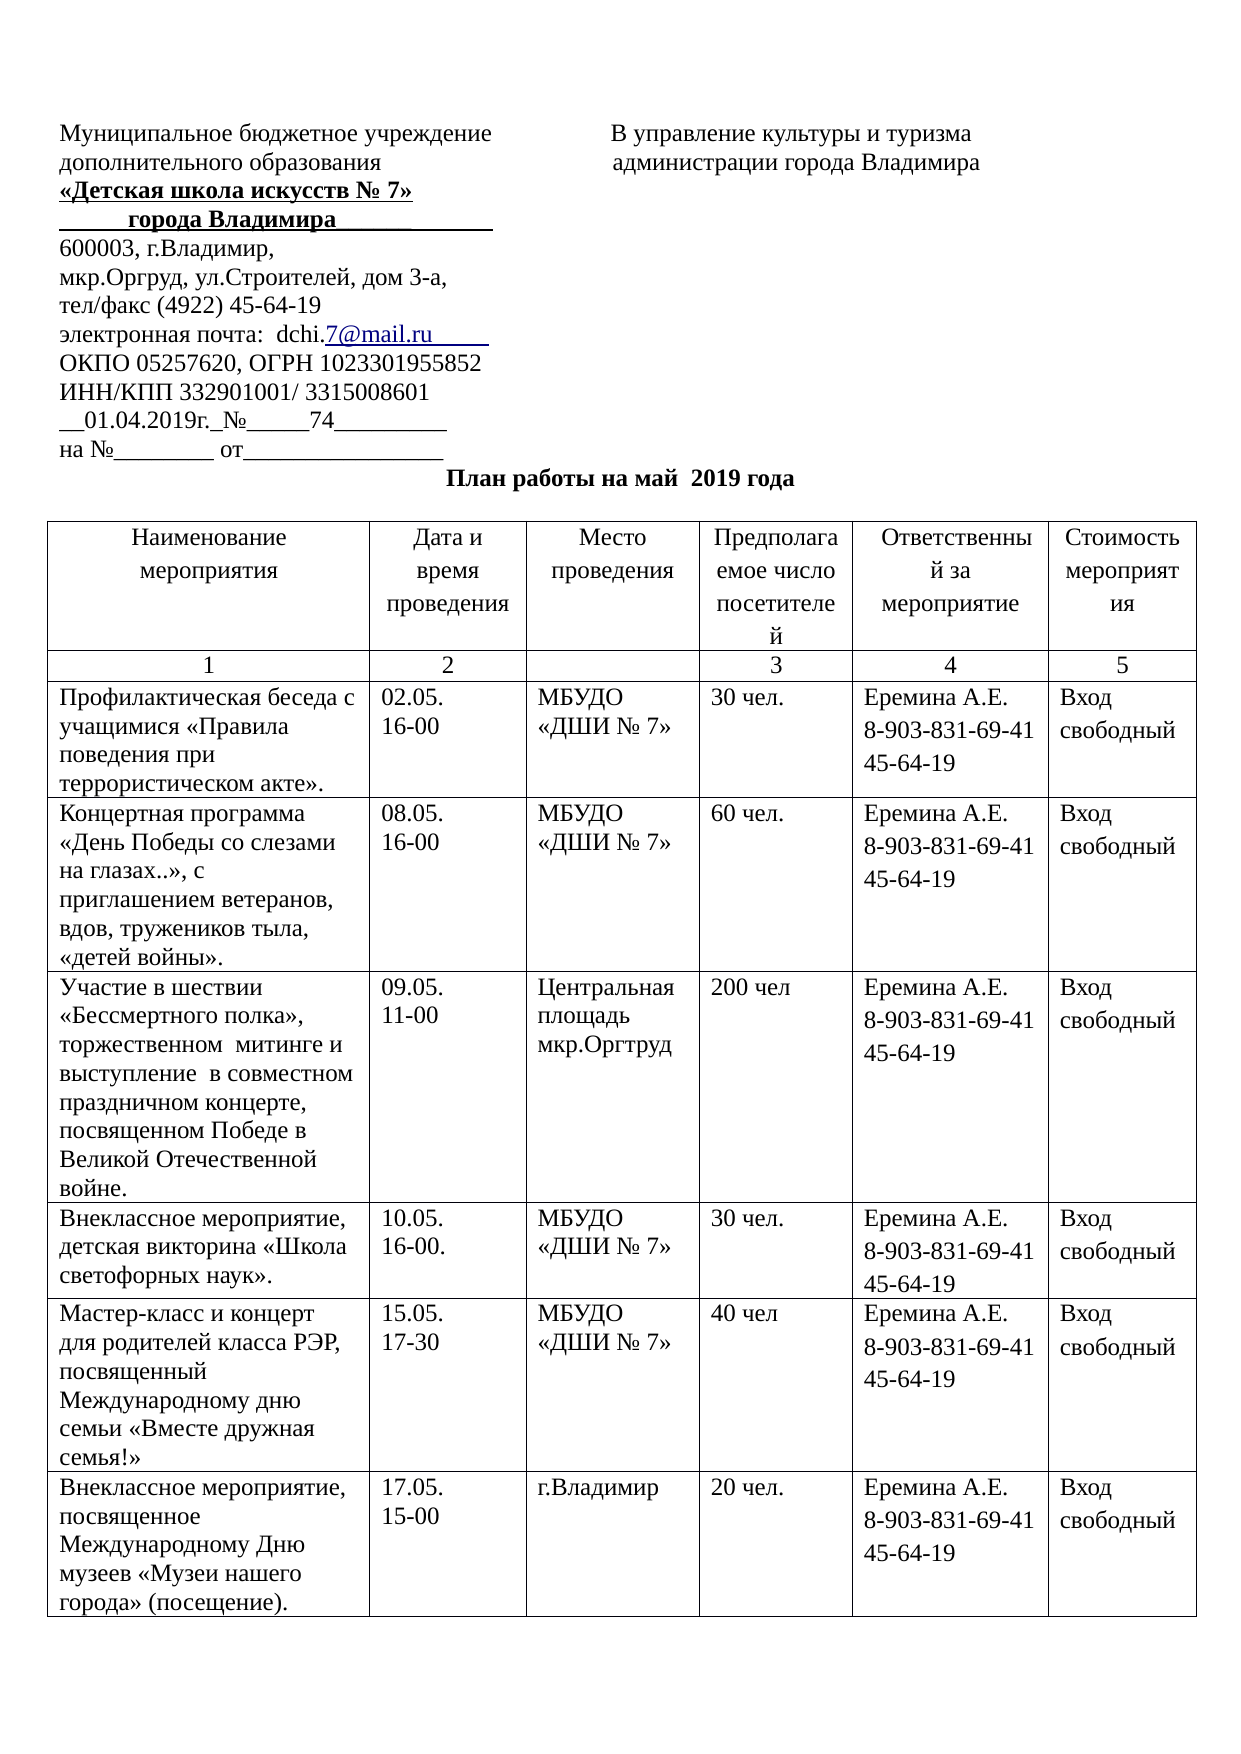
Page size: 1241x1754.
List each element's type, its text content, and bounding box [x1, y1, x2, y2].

text ОКПО 05257620, ОГРН 1023301955852 [59, 348, 1181, 377]
table_cell Участие в шествии «Бессмертного полка», торжественном митинге и выступление в совместном праздничном концерте, посвященном Победе в Великой Отечественной войне. [48, 972, 369, 1202]
table_cell Еремина А.Е. 8-903-831-69-41 45-64-19 [853, 1203, 1048, 1297]
table_cell Еремина А.Е. 8-903-831-69-41 45-64-19 [853, 1472, 1048, 1616]
table_header Место проведения [527, 522, 699, 649]
table_cell 20 чел. [700, 1472, 852, 1616]
table_cell Внеклассное мероприятие, детская викторина «Школа светофорных наук». [48, 1203, 369, 1297]
table_cell [527, 651, 699, 681]
table_cell 2 [370, 651, 526, 681]
table_cell Еремина А.Е. 8-903-831-69-41 45-64-19 [853, 1299, 1048, 1471]
table_cell Еремина А.Е. 8-903-831-69-41 45-64-19 [853, 798, 1048, 971]
text электронная почта: dchi.7@mail.ru [59, 319, 1181, 348]
table_header Наименование мероприятия [48, 522, 369, 649]
text тел/факс (4922) 45-64-19 [59, 291, 1181, 319]
table_cell Мастер-класс и концерт для родителей класса РЭР, посвященный Международному дню семьи «Вместе дружная семья!» [48, 1299, 369, 1471]
table_cell Профилактическая беседа с учащимися «Правила поведения при террористическом акте». [48, 682, 369, 797]
table_cell 09.05. 11-00 [370, 972, 526, 1202]
table_cell Вход свободный [1049, 1472, 1196, 1616]
table_cell 4 [853, 651, 1048, 681]
table_cell 10.05. 16-00. [370, 1203, 526, 1297]
table_cell 200 чел [700, 972, 852, 1202]
table_cell 08.05. 16-00 [370, 798, 526, 971]
table_header Стоимость мероприятия [1049, 522, 1196, 649]
table_cell Вход свободный [1049, 682, 1196, 797]
text Муниципальное бюджетное учреждение В управление культуры и туризма дополнительного образования администрации города Владимира [59, 118, 1181, 176]
table_cell Вход свободный [1049, 1299, 1196, 1471]
table_header Предполагаемое число посетителей [700, 522, 852, 649]
table_cell 60 чел. [700, 798, 852, 971]
table_cell МБУДО «ДШИ № 7» [527, 682, 699, 797]
table_cell 17.05. 15-00 [370, 1472, 526, 1616]
table_cell Концертная программа «День Победы со слезами на глазах..», с приглашением ветеранов, вдов, тружеников тыла, «детей войны». [48, 798, 369, 971]
table_cell Еремина А.Е. 8-903-831-69-41 45-64-19 [853, 682, 1048, 797]
table_cell Центральная площадь мкр.Оргтруд [527, 972, 699, 1202]
table_cell г.Владимир [527, 1472, 699, 1616]
table_header Дата и время проведения [370, 522, 526, 649]
table_cell МБУДО «ДШИ № 7» [527, 1299, 699, 1471]
table_cell Вход свободный [1049, 972, 1196, 1202]
text города Владимира______ [59, 204, 1181, 233]
table_cell Еремина А.Е. 8-903-831-69-41 45-64-19 [853, 972, 1048, 1202]
table_cell Вход свободный [1049, 798, 1196, 971]
text «Детская школа искусств № 7» [59, 176, 1181, 204]
table_cell 30 чел. [700, 1203, 852, 1297]
table_cell 02.05. 16-00 [370, 682, 526, 797]
table_cell 30 чел. [700, 682, 852, 797]
table_cell МБУДО «ДШИ № 7» [527, 798, 699, 971]
text ИНН/КПП 332901001/ 3315008601 [59, 377, 1181, 406]
text __01.04.2019г._№_____74_________ [59, 406, 1181, 434]
text мкр.Оргруд, ул.Строителей, дом 3-а, [59, 262, 1181, 291]
text План работы на май 2019 года [59, 463, 1181, 492]
table_cell 15.05. 17-30 [370, 1299, 526, 1471]
table_header Ответственный за мероприятие [853, 522, 1048, 649]
table_cell Внеклассное мероприятие, посвященное Международному Дню музеев «Музеи нашего города» (посещение). [48, 1472, 369, 1616]
table_cell 5 [1049, 651, 1196, 681]
text 600003, г.Владимир, [59, 233, 1181, 262]
table_cell 3 [700, 651, 852, 681]
text на №________ от________________ [59, 434, 1181, 463]
table_cell 40 чел [700, 1299, 852, 1471]
table_cell МБУДО «ДШИ № 7» [527, 1203, 699, 1297]
table_cell 1 [48, 651, 369, 681]
table_cell Вход свободный [1049, 1203, 1196, 1297]
